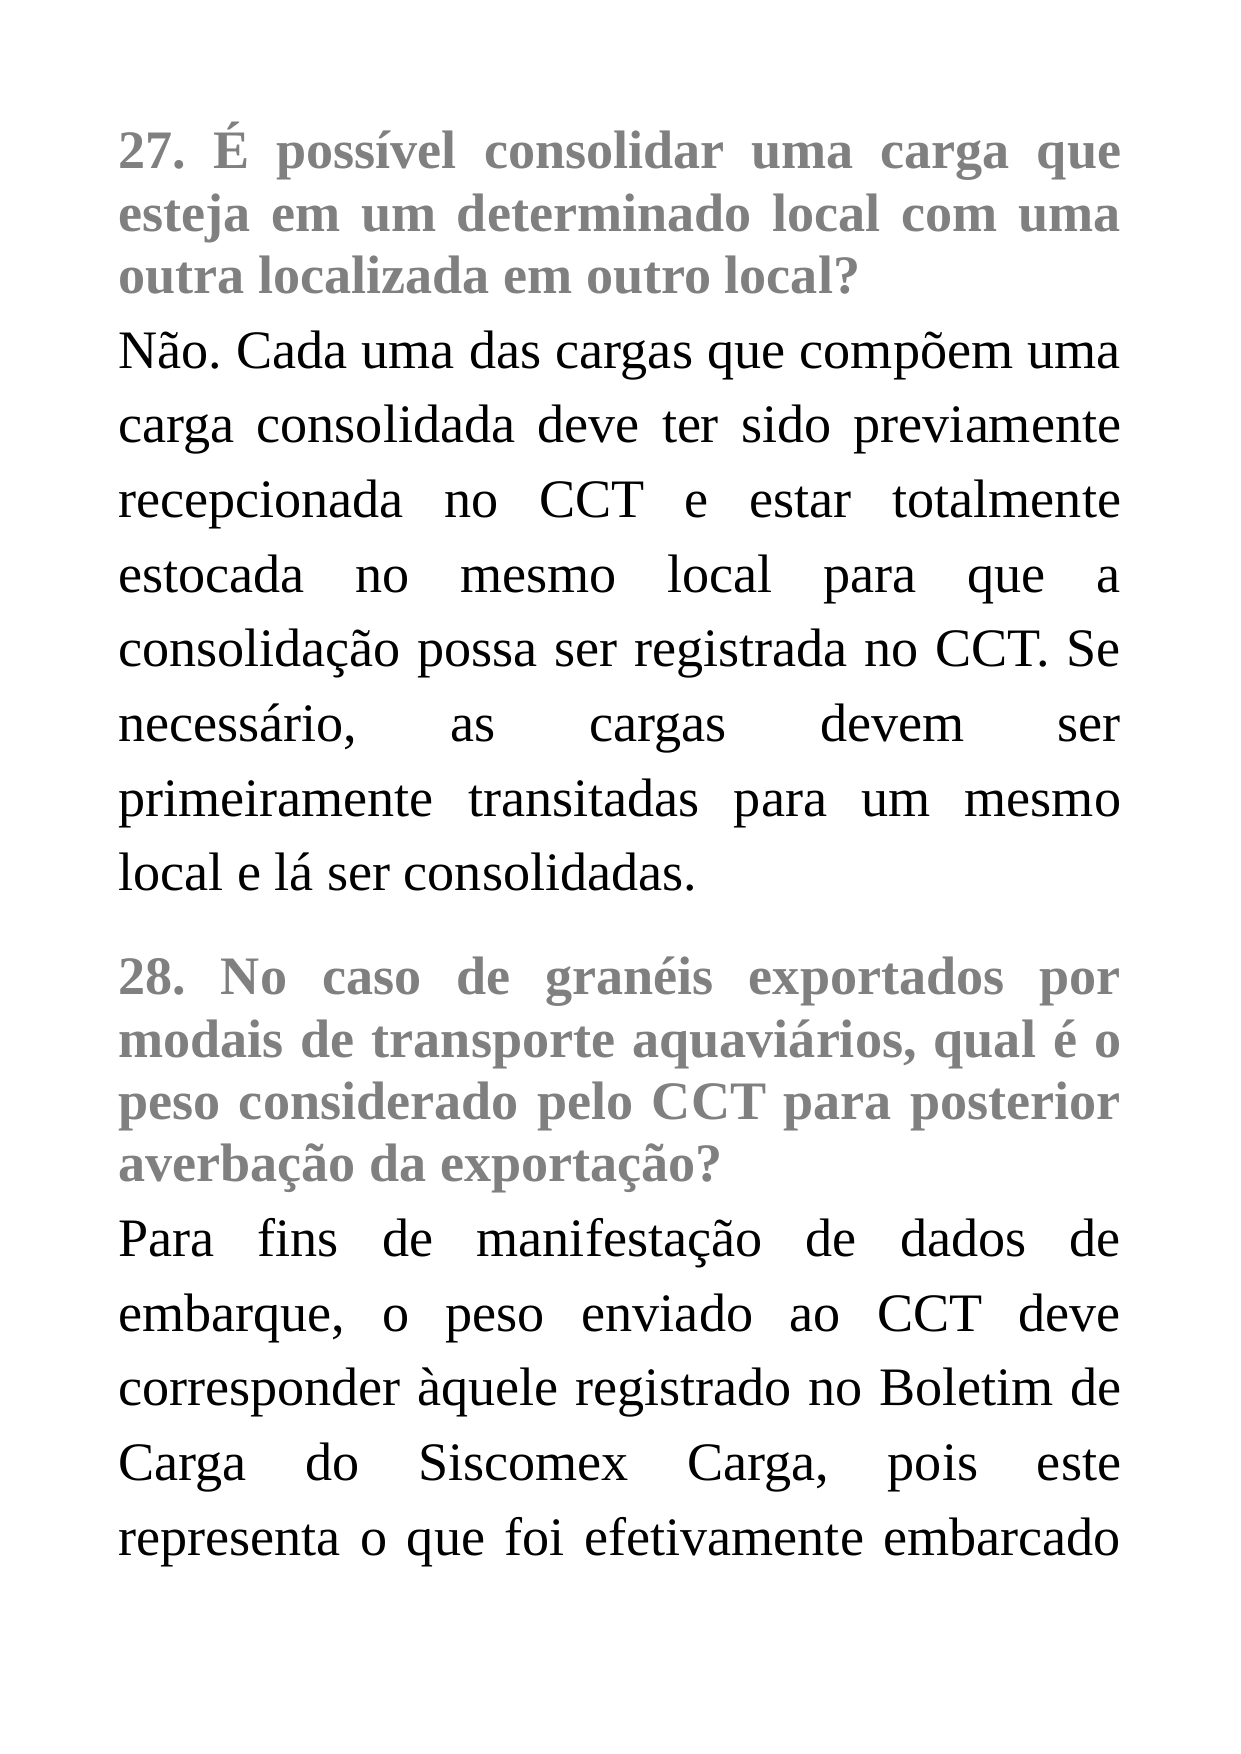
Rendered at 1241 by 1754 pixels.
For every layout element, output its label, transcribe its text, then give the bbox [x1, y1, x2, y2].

subtitle 27. É possível consolidar uma carga que esteja em um determinado local com uma outra localizada em outro local? [118, 118, 1122, 305]
subtitle 28. No caso de granéis exportados por modais de transporte aquaviários, qual é o peso considerado pelo CCT para posterior averbação da exportação? [118, 944, 1122, 1193]
text Não. Cada uma das cargas que compõem uma carga consolidada deve ter sido previamente recepcionada no CCT e estar totalmente estocada no mesmo local para que a consolidação possa ser registrada no CCT. Se necessário, as cargas devem ser primeiramente transitadas para um mesmo local e lá ser consolidadas. [118, 317, 1122, 903]
text Para fins de manifestação de dados de embarque, o peso enviado ao CCT deve corresponder àquele registrado no Boletim de Carga do Siscomex Carga, pois este representa o que foi efetivamente embarcado [118, 1206, 1122, 1567]
